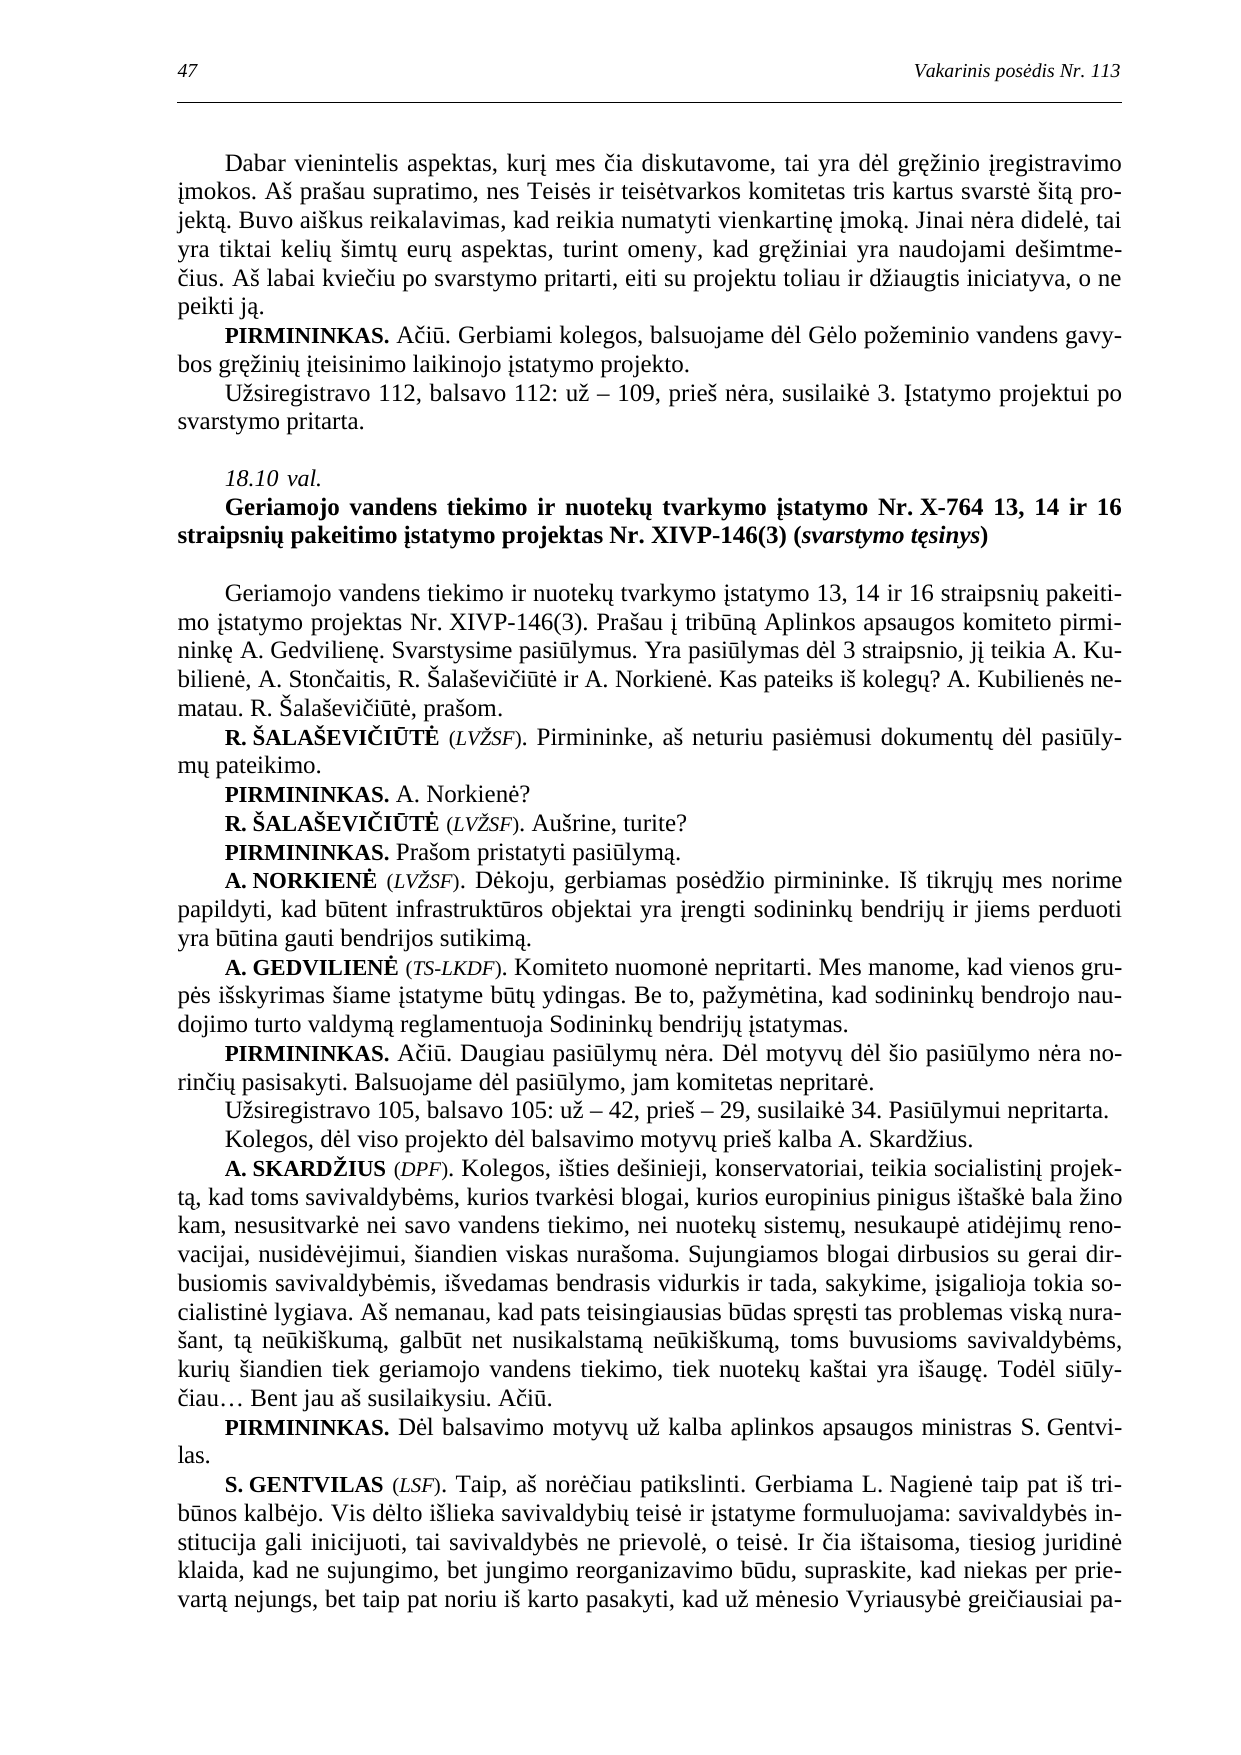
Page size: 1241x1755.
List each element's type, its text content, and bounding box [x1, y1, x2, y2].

text PIRMININKAS. Dėl bal­sa­vi­mo mo­ty­vų už kal­ba ap­lin­kos ap­sau­gos mi­nist­ras S. Gent­vi­las. [177, 1412, 1122, 1469]
text PIRMININKAS. A. Nor­kie­nė? [177, 779, 1122, 808]
text A. SKARDŽIUS (DPF). Ko­le­gos, iš­ties de­ši­nie­ji, kon­ser­va­to­riai, tei­kia so­cia­lis­ti­nį pro­jek­tą, kad toms sa­vi­val­dy­bėms, ku­rios tvar­kė­si blo­gai, ku­rios eu­ro­pi­nius pi­ni­gus iš­taš­kė ba­la ži­no kam, nesu­si­tvar­kė nei sa­vo van­dens tie­ki­mo, nei nuo­te­kų sis­te­mų, ne­su­kau­pė ati­dė­ji­mų re­no­va­ci­jai, nu­si­dė­vė­ji­mui, šian­dien vis­kas nu­ra­šo­ma. Su­jun­gia­mos blo­gai dir­bu­sios su ge­rai dir­bu­sio­mis sa­vi­val­dy­bė­mis, iš­ve­da­mas ben­dra­sis vi­dur­kis ir ta­da, sa­ky­ki­me, įsi­ga­lio­ja to­kia so­cia­lis­ti­nė ly­gia­va. Aš ne­ma­nau, kad pats tei­sin­giau­sias bū­das spręs­ti tas pro­ble­mas vis­ką nu­ra­šant, tą ne­ūkiš­ku­mą, gal­būt net nu­si­kals­ta­mą ne­ūkiš­ku­mą, toms bu­vu­sioms sa­vi­val­dy­bėms, ku­rių šian­dien tiek ge­ria­mo­jo van­dens tie­ki­mo, tiek nuo­te­kų kaš­tai yra iš­au­gę. To­dėl siū­ly­čiau… Bent jau aš su­si­lai­ky­siu. Ačiū. [177, 1153, 1122, 1412]
text Ge­ria­mo­jo van­dens tie­ki­mo ir nuo­te­kų tvar­ky­mo įsta­ty­mo 13, 14 ir 16 straips­nių pa­kei­ti­mo įsta­ty­mo pro­jek­tas Nr. XIVP-146(3). Pra­šau į tri­bū­ną Ap­lin­kos ap­sau­gos ko­mi­te­to pir­mi­nin­kę A. Ged­vi­lie­nę. Svars­ty­si­me pa­siū­ly­mus. Yra pa­siū­ly­mas dėl 3 straips­nio, jį tei­kia A. Ku­bi­lie­nė, A. Ston­čai­tis, R. Ša­la­še­vi­čiū­tė ir A. Nor­kie­nė. Kas pa­teiks iš ko­le­gų? A. Ku­bi­lie­nės ne­ma­tau. R. Ša­la­še­vi­čiū­tė, pra­šom. [177, 578, 1122, 722]
text Da­bar vie­nin­te­lis as­pek­tas, ku­rį mes čia dis­ku­ta­vo­me, tai yra dėl grę­ži­nio įre­gist­ra­vi­mo įmo­kos. Aš pra­šau su­pra­ti­mo, nes Tei­sės ir tei­sėt­var­kos ko­mi­te­tas tris kar­tus svars­tė ši­tą pro­jek­tą. Bu­vo aiš­kus rei­ka­la­vi­mas, kad rei­kia nu­ma­ty­ti vien­kar­ti­nę įmo­ką. Ji­nai nė­ra di­de­lė, tai yra tik­tai ke­lių šim­tų eu­rų as­pek­tas, tu­rint ome­ny, kad grę­ži­niai yra nau­do­ja­mi de­šimt­me­čius. Aš la­bai kvie­čiu po svars­ty­mo pri­tar­ti, ei­ti su pro­jek­tu to­liau ir džiaug­tis ini­cia­ty­va, o ne peik­ti ją. [177, 148, 1122, 320]
text Už­si­re­gist­ra­vo 105, bal­sa­vo 105: už – 42, prieš – 29, su­si­lai­kė 34. Pa­siū­ly­mui ne­pri­tar­ta. [177, 1095, 1122, 1124]
text A. GEDVILIENĖ (TS-LKDF). Ko­mi­te­to nuo­mo­nė ne­pri­tar­ti. Mes ma­no­me, kad vie­nos gru­pės iš­sky­ri­mas šia­me įsta­ty­me bū­tų ydin­gas. Be to, pa­žy­mė­ti­na, kad so­di­nin­kų ben­dro­jo nau­do­ji­mo tur­to val­dy­mą reg­la­men­tuo­ja So­di­nin­kų ben­dri­jų įsta­ty­mas. [177, 952, 1122, 1038]
text A. NORKIENĖ (LVŽSF). Dė­ko­ju, ger­bia­mas po­sė­džio pir­mi­nin­ke. Iš tik­rų­jų mes no­ri­me pa­pil­dy­ti, kad bū­tent in­fra­struk­tū­ros ob­jek­tai yra įreng­ti so­di­nin­kų ben­dri­jų ir jiems per­duo­ti yra bū­ti­na gau­ti ben­dri­jos su­ti­ki­mą. [177, 865, 1122, 952]
text S. GENTVILAS (LSF). Taip, aš no­rė­čiau pa­tiks­lin­ti. Ger­bia­ma L. Na­gie­nė taip pat iš tri­bū­nos kal­bė­jo. Vis dėl­to iš­lie­ka sa­vi­val­dy­bių tei­sė ir įsta­ty­me for­mu­luo­ja­ma: sa­vi­val­dy­bės in­s­ti­tu­ci­ja ga­li ini­ci­juo­ti, tai sa­vi­val­dy­bės ne prie­vo­lė, o tei­sė. Ir čia iš­tai­so­ma, tie­siog ju­ri­di­nė klai­da, kad ne su­jun­gi­mo, bet jun­gi­mo re­or­ga­ni­za­vi­mo bū­du, su­pras­ki­te, kad nie­kas per prie­var­tą ne­jungs, bet taip pat no­riu iš kar­to pa­sa­ky­ti, kad už mė­ne­sio Vy­riau­sy­bė grei­čiau­siai pa­ [177, 1469, 1122, 1613]
text R. ŠALAŠEVIČIŪTĖ (LVŽSF). Pir­mi­nin­ke, aš ne­tu­riu pa­si­ė­mu­si do­ku­men­tų dėl pa­siū­ly­mų pa­tei­ki­mo. [177, 722, 1122, 779]
text Ge­ria­mo­jo van­dens tie­ki­mo ir nuo­te­kų tvar­ky­mo įsta­ty­mo Nr. X-764 13, 14 ir 16 straips­nių pa­kei­ti­mo įsta­ty­mo pro­jek­tas Nr. XIVP-146(3) (svars­ty­mo tę­si­nys) [177, 492, 1122, 549]
text PIRMININKAS. Pra­šom pri­sta­ty­ti pa­siū­ly­mą. [177, 837, 1122, 865]
text PIRMININKAS. Ačiū. Dau­giau pa­siū­ly­mų nė­ra. Dėl mo­ty­vų dėl šio pa­siū­ly­mo nė­ra no­rin­čių pa­si­sa­ky­ti. Bal­suo­ja­me dėl pa­siū­ly­mo, jam ko­mi­te­tas ne­pri­ta­rė. [177, 1038, 1122, 1095]
text PIRMININKAS. Ačiū. Ger­bia­mi ko­le­gos, bal­suo­ja­me dėl Gė­lo po­že­mi­nio van­dens ga­vy­bos grę­ži­nių įtei­si­ni­mo lai­ki­no­jo įsta­ty­mo pro­jek­to. [177, 320, 1122, 378]
text R. ŠALAŠEVIČIŪTĖ (LVŽSF). Auš­ri­ne, tu­ri­te? [177, 808, 1122, 837]
text Ko­le­gos, dėl vi­so pro­jek­to dėl bal­sa­vi­mo mo­ty­vų prieš kal­ba A. Skar­džius. [177, 1124, 1122, 1153]
text Už­si­re­gist­ra­vo 112, bal­sa­vo 112: už – 109, prieš nė­ra, su­si­lai­kė 3. Įsta­ty­mo pro­jek­tui po svars­ty­mo pri­tar­ta. [177, 378, 1122, 435]
text 18.10 val. [224, 464, 1122, 492]
